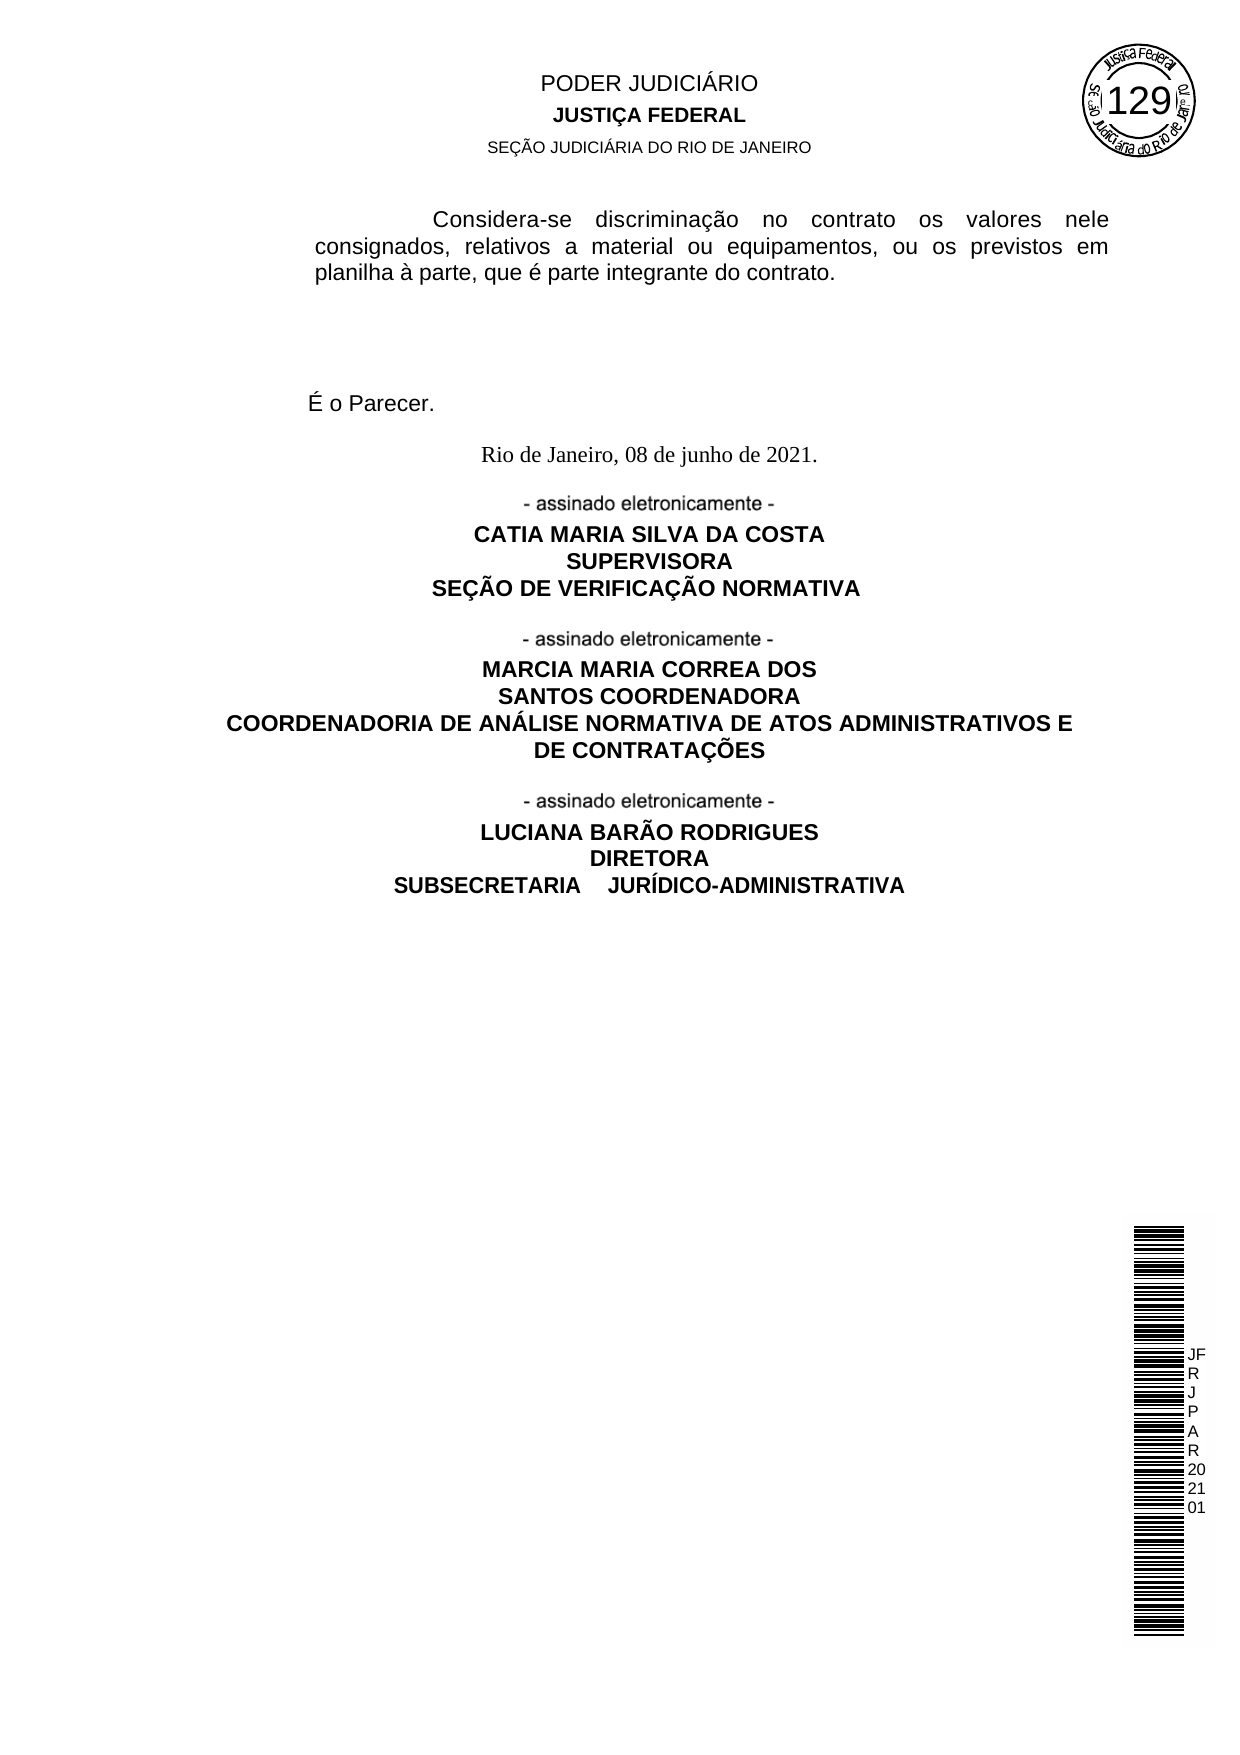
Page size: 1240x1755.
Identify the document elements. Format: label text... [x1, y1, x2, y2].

text Considera-se discriminação no contrato os valores nele consignados, relativos a material ou equipamentos, ou os previstos em planilha à parte, que é parte integrante do contrato. [314, 206, 1109, 286]
text CATIA MARIA SILVA DA COSTA SUPERVISORA [431, 521, 867, 574]
text MARCIA MARIA CORREA DOS SANTOS COORDENADORA [431, 656, 867, 710]
text É o Parecer. [308, 390, 1239, 416]
text LUCIANA BARÃO RODRIGUES DIRETORA [431, 818, 868, 872]
text SEÇÃO DE VERIFICAÇÃO NORMATIVA [385, 575, 907, 601]
text JFRJPAR202101361A [1187, 1345, 1206, 1517]
text SUBSECRETARIA JURÍDICO-ADMINISTRATIVA [391, 872, 907, 898]
text ç [1088, 97, 1100, 106]
text e [1180, 96, 1192, 105]
text COORDENADORIA DE ANÁLISE NORMATIVA DE ATOS ADMINISTRATIVOS E DE CONTRATAÇÕES [209, 710, 1089, 763]
text Rio de Janeiro, 08 de junho de 2021. [391, 441, 907, 468]
